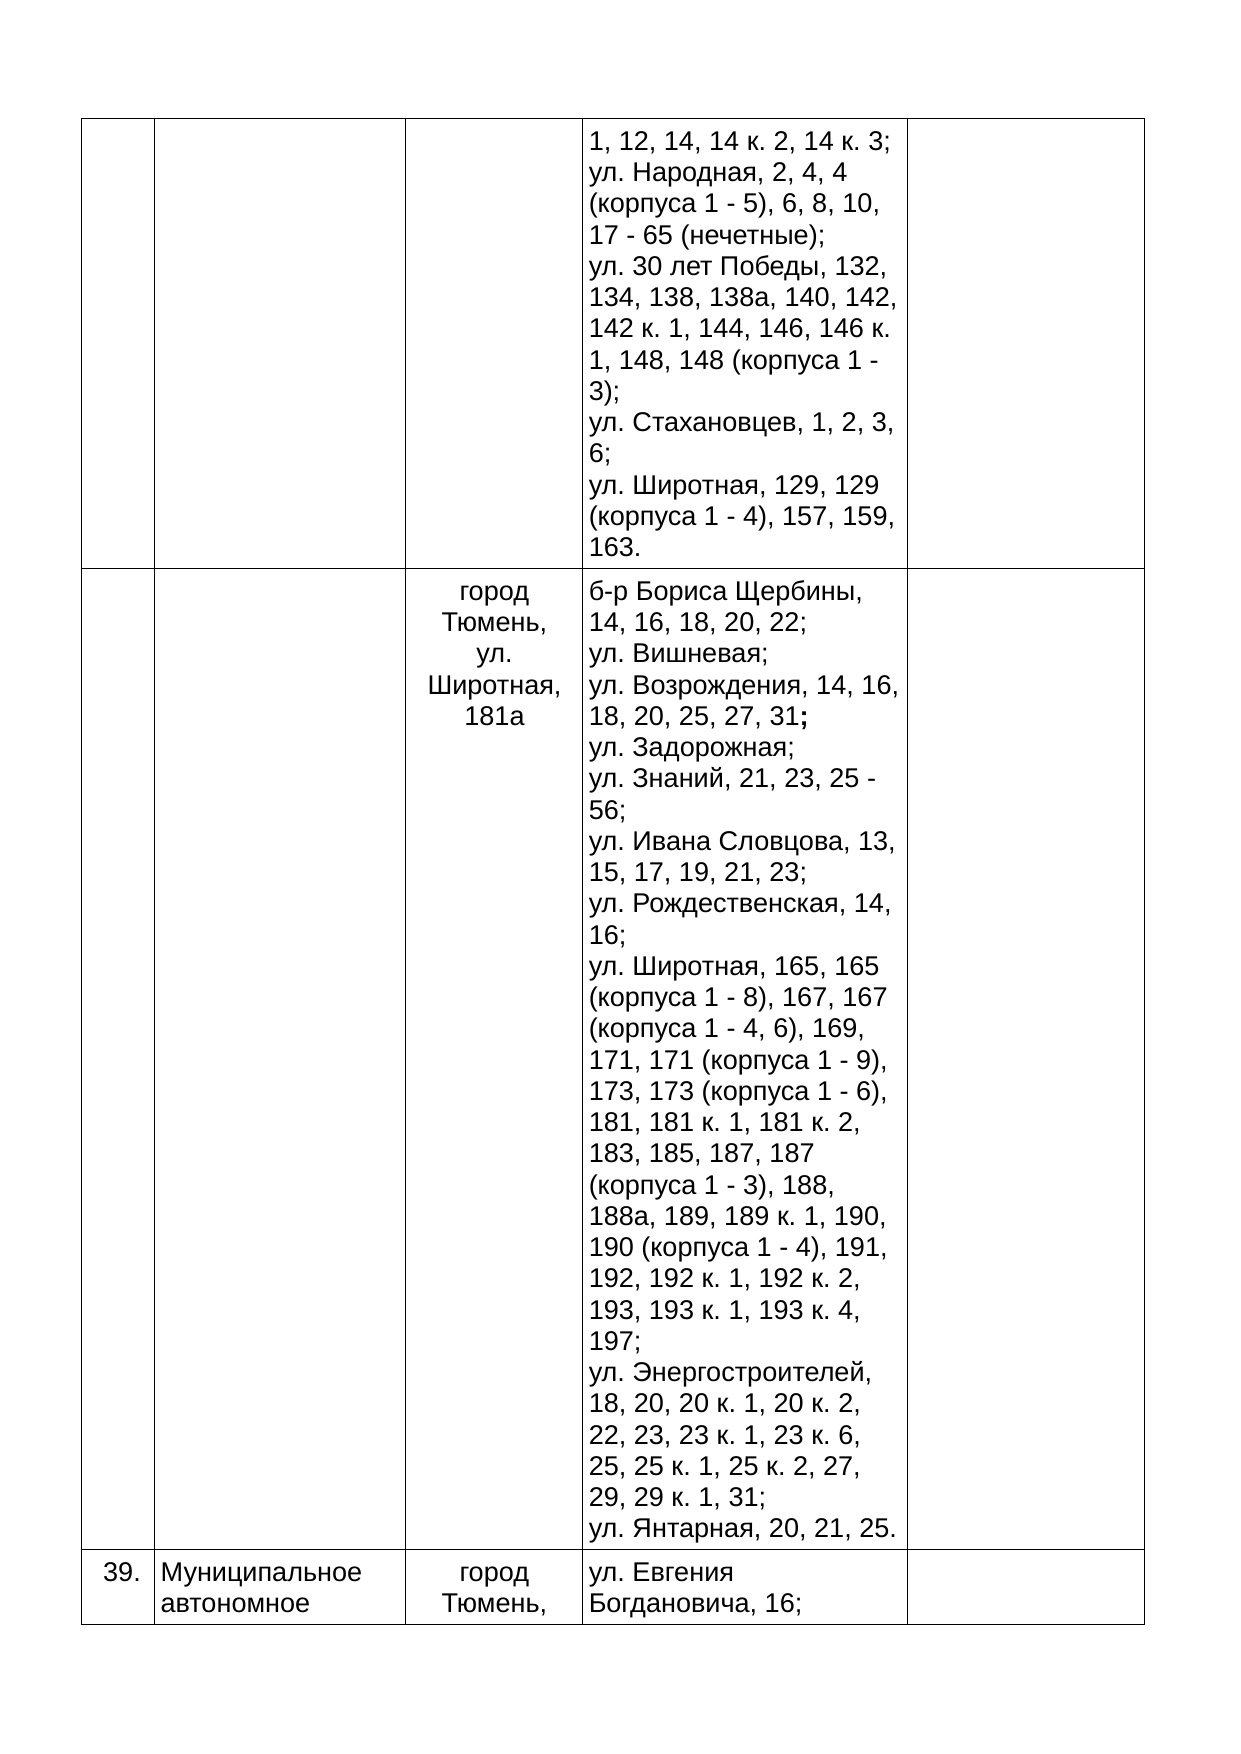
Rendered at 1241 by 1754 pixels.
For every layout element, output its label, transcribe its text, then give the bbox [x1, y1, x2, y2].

table_cell [406, 119, 582, 568]
table_cell б-р Бориса Щербины, 14, 16, 18, 20, 22; ул. Вишневая; ул. Возрождения, 14, 16, 18, 20, 25, 27, 31; ул. Задорожная; ул. Знаний, 21, 23, 25 - 56; ул. Ивана Словцова, 13, 15, 17, 19, 21, 23; ул. Рождественская, 14, 16; ул. Широтная, 165, 165 (корпуса 1 - 8), 167, 167 (корпуса 1 - 4, 6), 169, 171, 171 (корпуса 1 - 9), 173, 173 (корпуса 1 - 6), 181, 181 к. 1, 181 к. 2, 183, 185, 187, 187 (корпуса 1 - 3), 188, 188а, 189, 189 к. 1, 190, 190 (корпуса 1 - 4), 191, 192, 192 к. 1, 192 к. 2, 193, 193 к. 1, 193 к. 4, 197; ул. Энергостроителей, 18, 20, 20 к. 1, 20 к. 2, 22, 23, 23 к. 1, 23 к. 6, 25, 25 к. 1, 25 к. 2, 27, 29, 29 к. 1, 31; ул. Янтарная, 20, 21, 25. [583, 569, 907, 1549]
table_cell город Тюмень, [406, 1550, 582, 1624]
table_cell [155, 569, 405, 1549]
table_cell ул. Евгения Богдановича, 16; [583, 1550, 907, 1624]
table_cell [82, 569, 154, 1549]
table_cell 39. [82, 1550, 154, 1624]
table_cell Муниципальное автономное [155, 1550, 405, 1624]
table_cell [82, 119, 154, 568]
table_cell [908, 1550, 1144, 1624]
table_cell [908, 569, 1144, 1549]
table_cell [155, 119, 405, 568]
table_cell [908, 119, 1144, 568]
table_cell 1, 12, 14, 14 к. 2, 14 к. 3; ул. Народная, 2, 4, 4 (корпуса 1 - 5), 6, 8, 10, 17 - 65 (нечетные); ул. 30 лет Победы, 132, 134, 138, 138а, 140, 142, 142 к. 1, 144, 146, 146 к. 1, 148, 148 (корпуса 1 - 3); ул. Стахановцев, 1, 2, 3, 6; ул. Широтная, 129, 129 (корпуса 1 - 4), 157, 159, 163. [583, 119, 907, 568]
table_cell город Тюмень, ул. Широтная, 181а [406, 569, 582, 1549]
